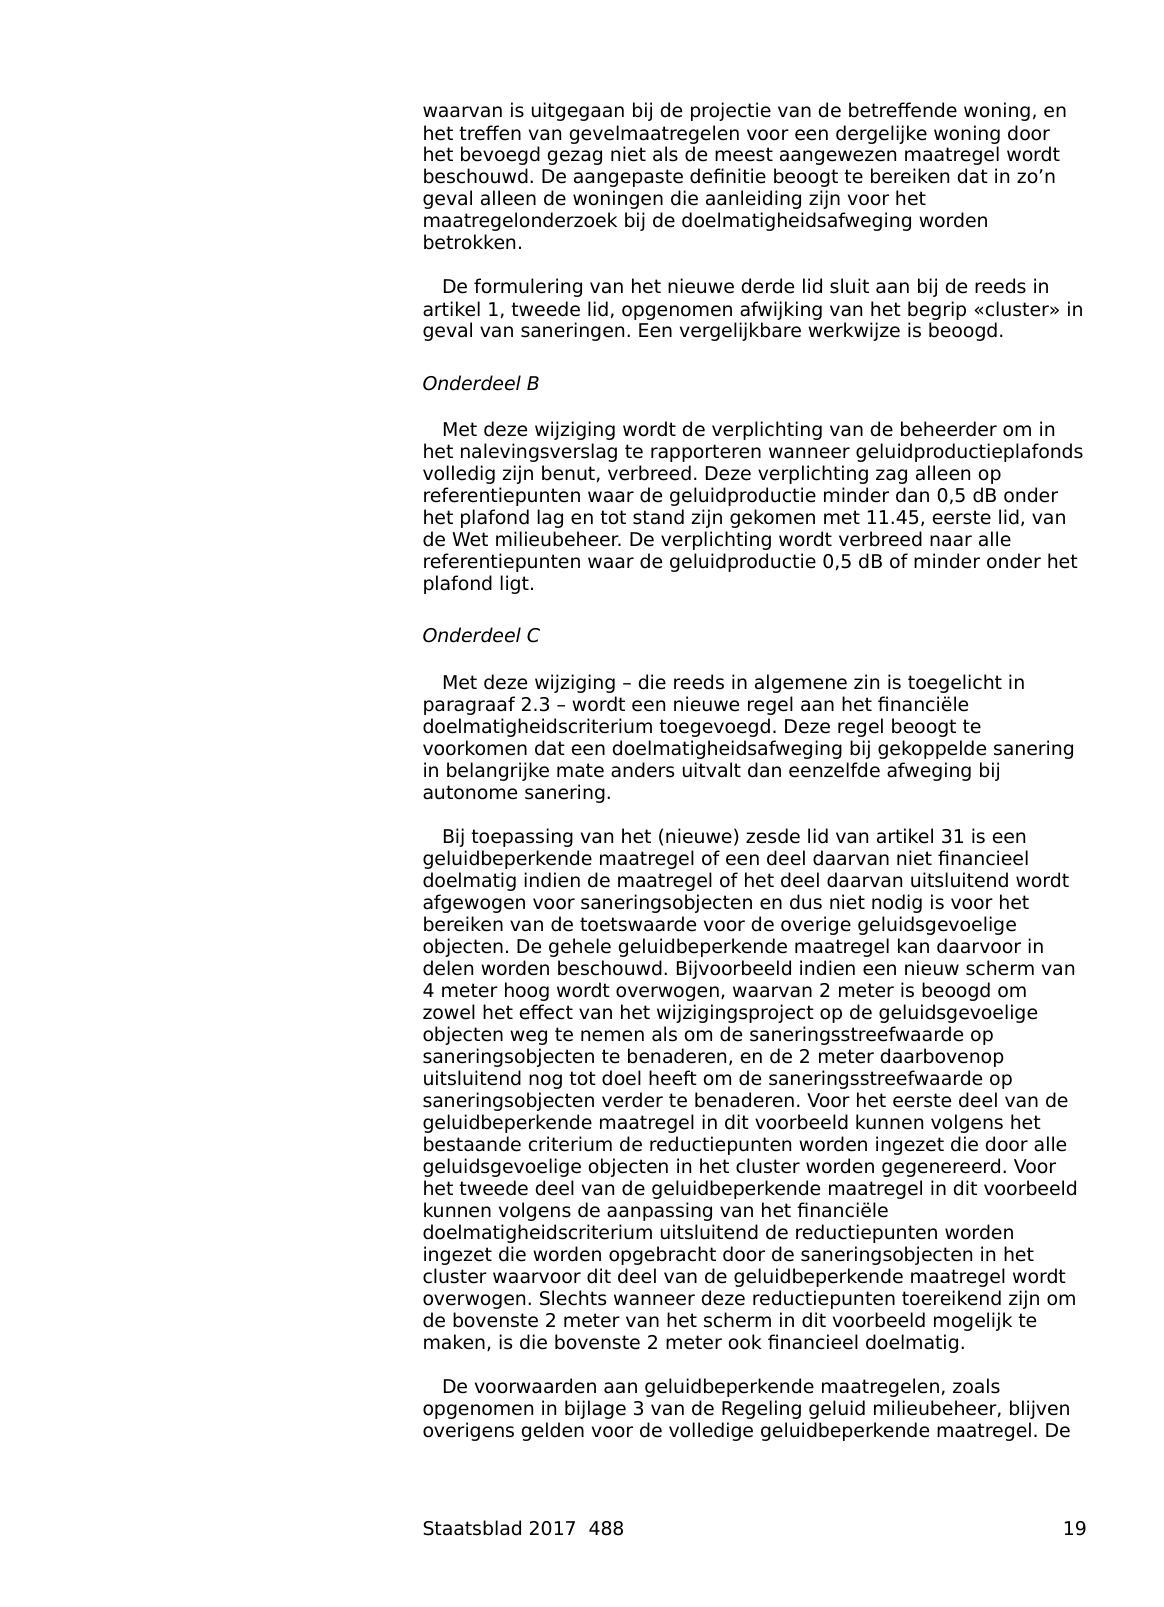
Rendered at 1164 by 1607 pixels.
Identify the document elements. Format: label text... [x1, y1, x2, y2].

text Met deze wijziging wordt de verplichting van de beheerder om in het nalevingsverslag te rapporteren wanneer geluidproductieplafonds volledig zijn benut, verbreed. Deze verplichting zag alleen op referentiepunten waar de geluidproductie minder dan 0,5 dB onder het plafond lag en tot stand zijn gekomen met 11.45, eerste lid, van de Wet milieubeheer. De verplichting wordt verbreed naar alle referentiepunten waar de geluidproductie 0,5 dB of minder onder het plafond ligt. [422, 419, 1087, 595]
text waarvan is uitgegaan bij de projectie van de betreffende woning, en het treffen van gevelmaatregelen voor een dergelijke woning door het bevoegd gezag niet als de meest aangewezen maatregel wordt beschouwd. De aangepaste definitie beoogt te bereiken dat in zo’n geval alleen de woningen die aanleiding zijn voor het maatregelonderzoek bij de doelmatigheidsafweging worden betrokken. [422, 100, 1087, 254]
text Bij toepassing van het (nieuwe) zesde lid van artikel 31 is een geluidbeperkende maatregel of een deel daarvan niet financieel doelmatig indien de maatregel of het deel daarvan uitsluitend wordt afgewogen voor saneringsobjecten en dus niet nodig is voor het bereiken van de toetswaarde voor de overige geluidsgevoelige objecten. De gehele geluidbeperkende maatregel kan daarvoor in delen worden beschouwd. Bijvoorbeeld indien een nieuw scherm van 4 meter hoog wordt overwogen, waarvan 2 meter is beoogd om zowel het effect van het wijzigingsproject op de geluidsgevoelige objecten weg te nemen als om de saneringsstreefwaarde op saneringsobjecten te benaderen, en de 2 meter daarbovenop uitsluitend nog tot doel heeft om de saneringsstreefwaarde op saneringsobjecten verder te benaderen. Voor het eerste deel van de geluidbeperkende maatregel in dit voorbeeld kunnen volgens het bestaande criterium de reductiepunten worden ingezet die door alle geluidsgevoelige objecten in het cluster worden gegenereerd. Voor het tweede deel van de geluidbeperkende maatregel in dit voorbeeld kunnen volgens de aanpassing van het financiële doelmatigheidscriterium uitsluitend de reductiepunten worden ingezet die worden opgebracht door de saneringsobjecten in het cluster waarvoor dit deel van de geluidbeperkende maatregel wordt overwogen. Slechts wanneer deze reductiepunten toereikend zijn om de bovenste 2 meter van het scherm in dit voorbeeld mogelijk te maken, is die bovenste 2 meter ook financieel doelmatig. [422, 826, 1087, 1354]
subtitle Onderdeel C [422, 625, 1087, 647]
text Met deze wijziging – die reeds in algemene zin is toegelicht in paragraaf 2.3 – wordt een nieuwe regel aan het financiële doelmatigheidscriterium toegevoegd. Deze regel beoogt te voorkomen dat een doelmatigheidsafweging bij gekoppelde sanering in belangrijke mate anders uitvalt dan eenzelfde afweging bij autonome sanering. [422, 672, 1087, 804]
text De voorwaarden aan geluidbeperkende maatregelen, zoals opgenomen in bijlage 3 van de Regeling geluid milieubeheer, blijven overigens gelden voor de volledige geluidbeperkende maatregel. De [422, 1376, 1087, 1442]
text De formulering van het nieuwe derde lid sluit aan bij de reeds in artikel 1, tweede lid, opgenomen afwijking van het begrip «cluster» in geval van saneringen. Een vergelijkbare werkwijze is beoogd. [422, 276, 1087, 342]
subtitle Onderdeel B [422, 372, 1087, 394]
